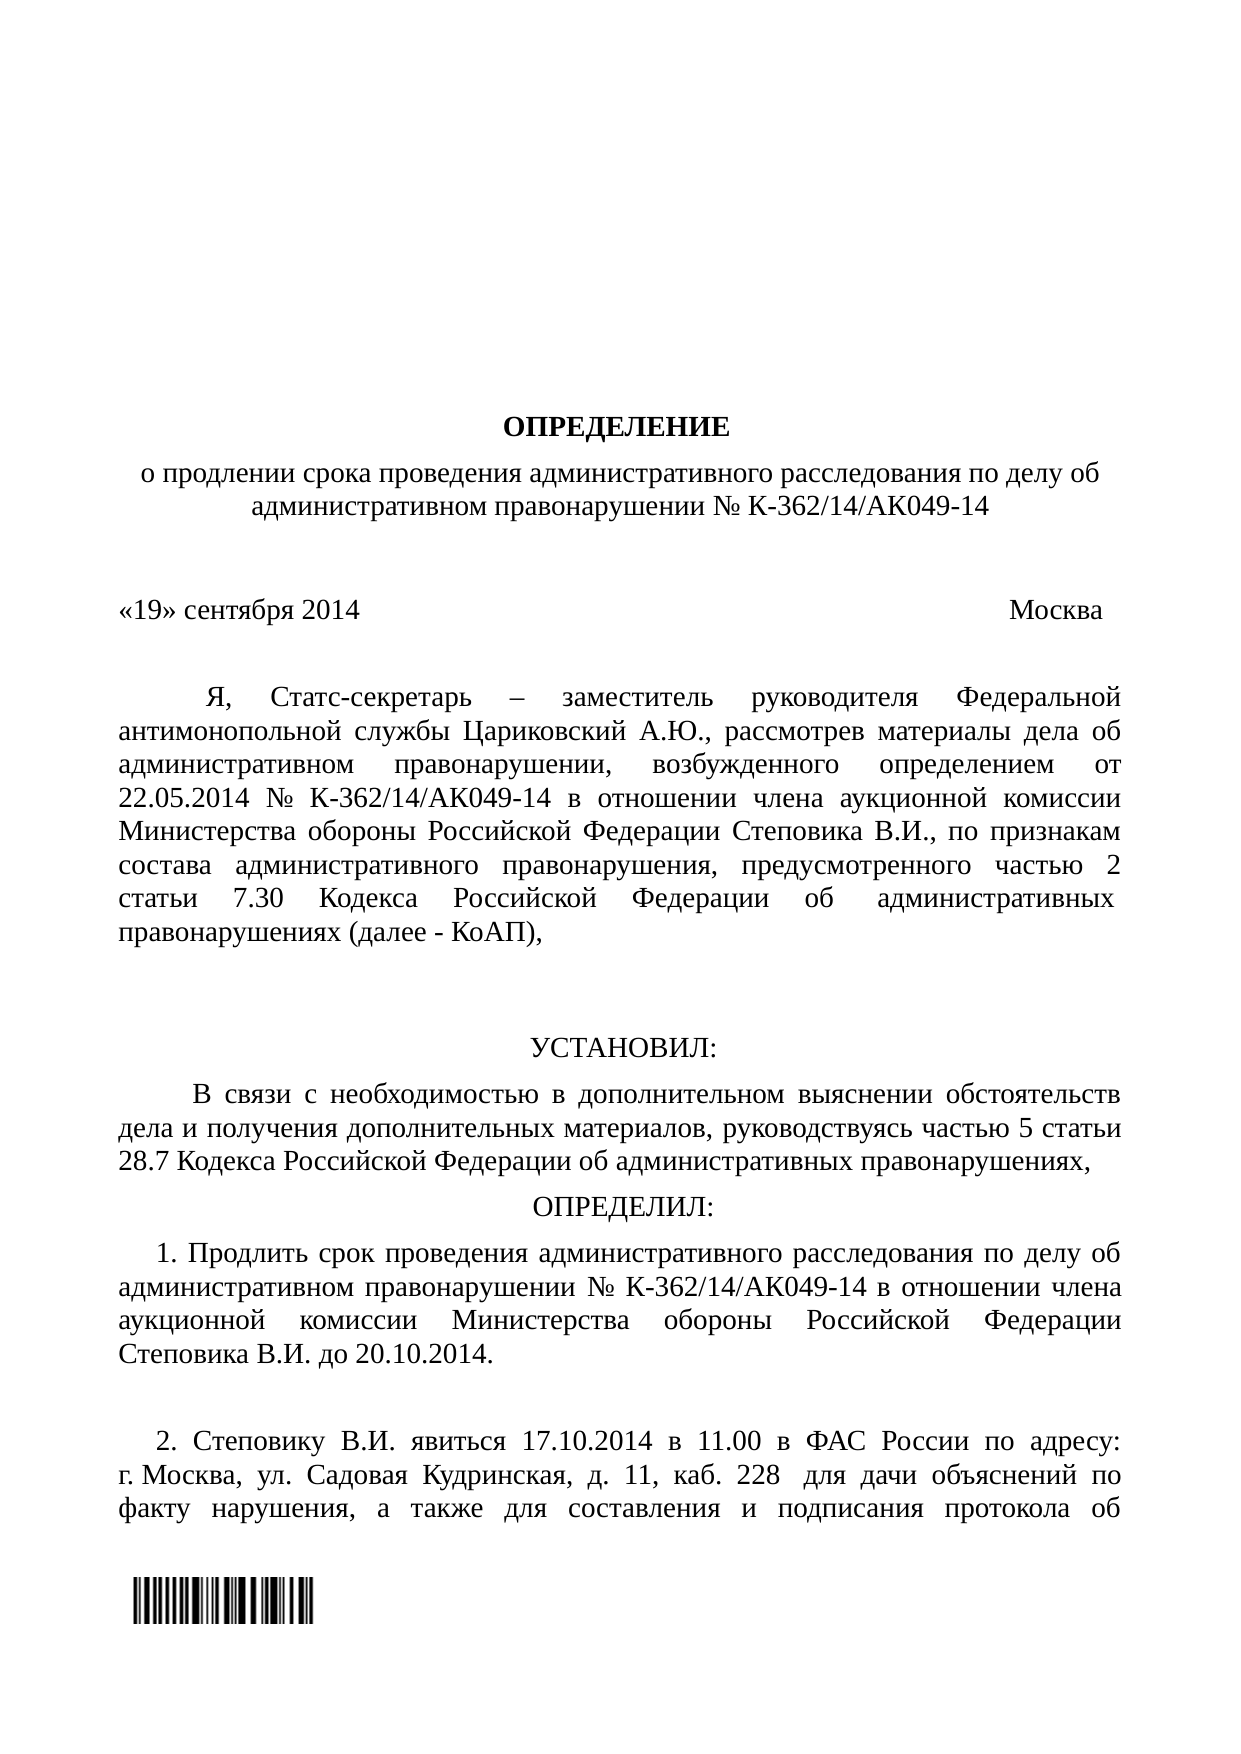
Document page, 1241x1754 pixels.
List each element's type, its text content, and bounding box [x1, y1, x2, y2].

subtitle ОПРЕДЕЛЕНИЕ [118, 409, 1122, 442]
text 2. Степовику В.И. явиться 17.10.2014 в 11.00 в ФАС России по адресу: г. Москва, ул. Садовая Кудринская, д. 11, каб. 228 для дачи объяснений по факту нарушения, а также для составления и подписания протокола об [118, 1423, 1122, 1524]
text ОПРЕДЕЛИЛ: [118, 1189, 1122, 1223]
text о продлении срока проведения административного расследования по делу об административном правонарушении № К-362/14/АК049-14 [118, 455, 1122, 522]
text УСТАНОВИЛ: [118, 1030, 1122, 1064]
text 1. Продлить срок проведения административного расследования по делу об административном правонарушении № К-362/14/АК049-14 в отношении члена аукционной комиссии Министерства обороны Российской Федерации Степовика В.И. до 20.10.2014. [118, 1235, 1122, 1369]
text В связи с необходимостью в дополнительном выяснении обстоятельств дела и получения дополнительных материалов, руководствуясь частью 5 статьи 28.7 Кодекса Российской Федерации об административных правонарушениях, [118, 1076, 1122, 1177]
text «19» сентября 2014 Москва [118, 592, 1122, 626]
picture [118, 1577, 331, 1624]
text Я, Статс-секретарь – заместитель руководителя Федеральной антимонопольной службы Цариковский А.Ю., рассмотрев материалы дела об административном правонарушении, возбужденного определением от 22.05.2014 № К-362/14/АК049-14 в отношении члена аукционной комиссии Министерства обороны Российской Федерации Степовика В.И., по признакам состава административного правонарушения, предусмотренного частью 2 статьи 7.30 Кодекса Российской Федерации об административных правонарушениях (далее - КоАП), [118, 679, 1122, 948]
